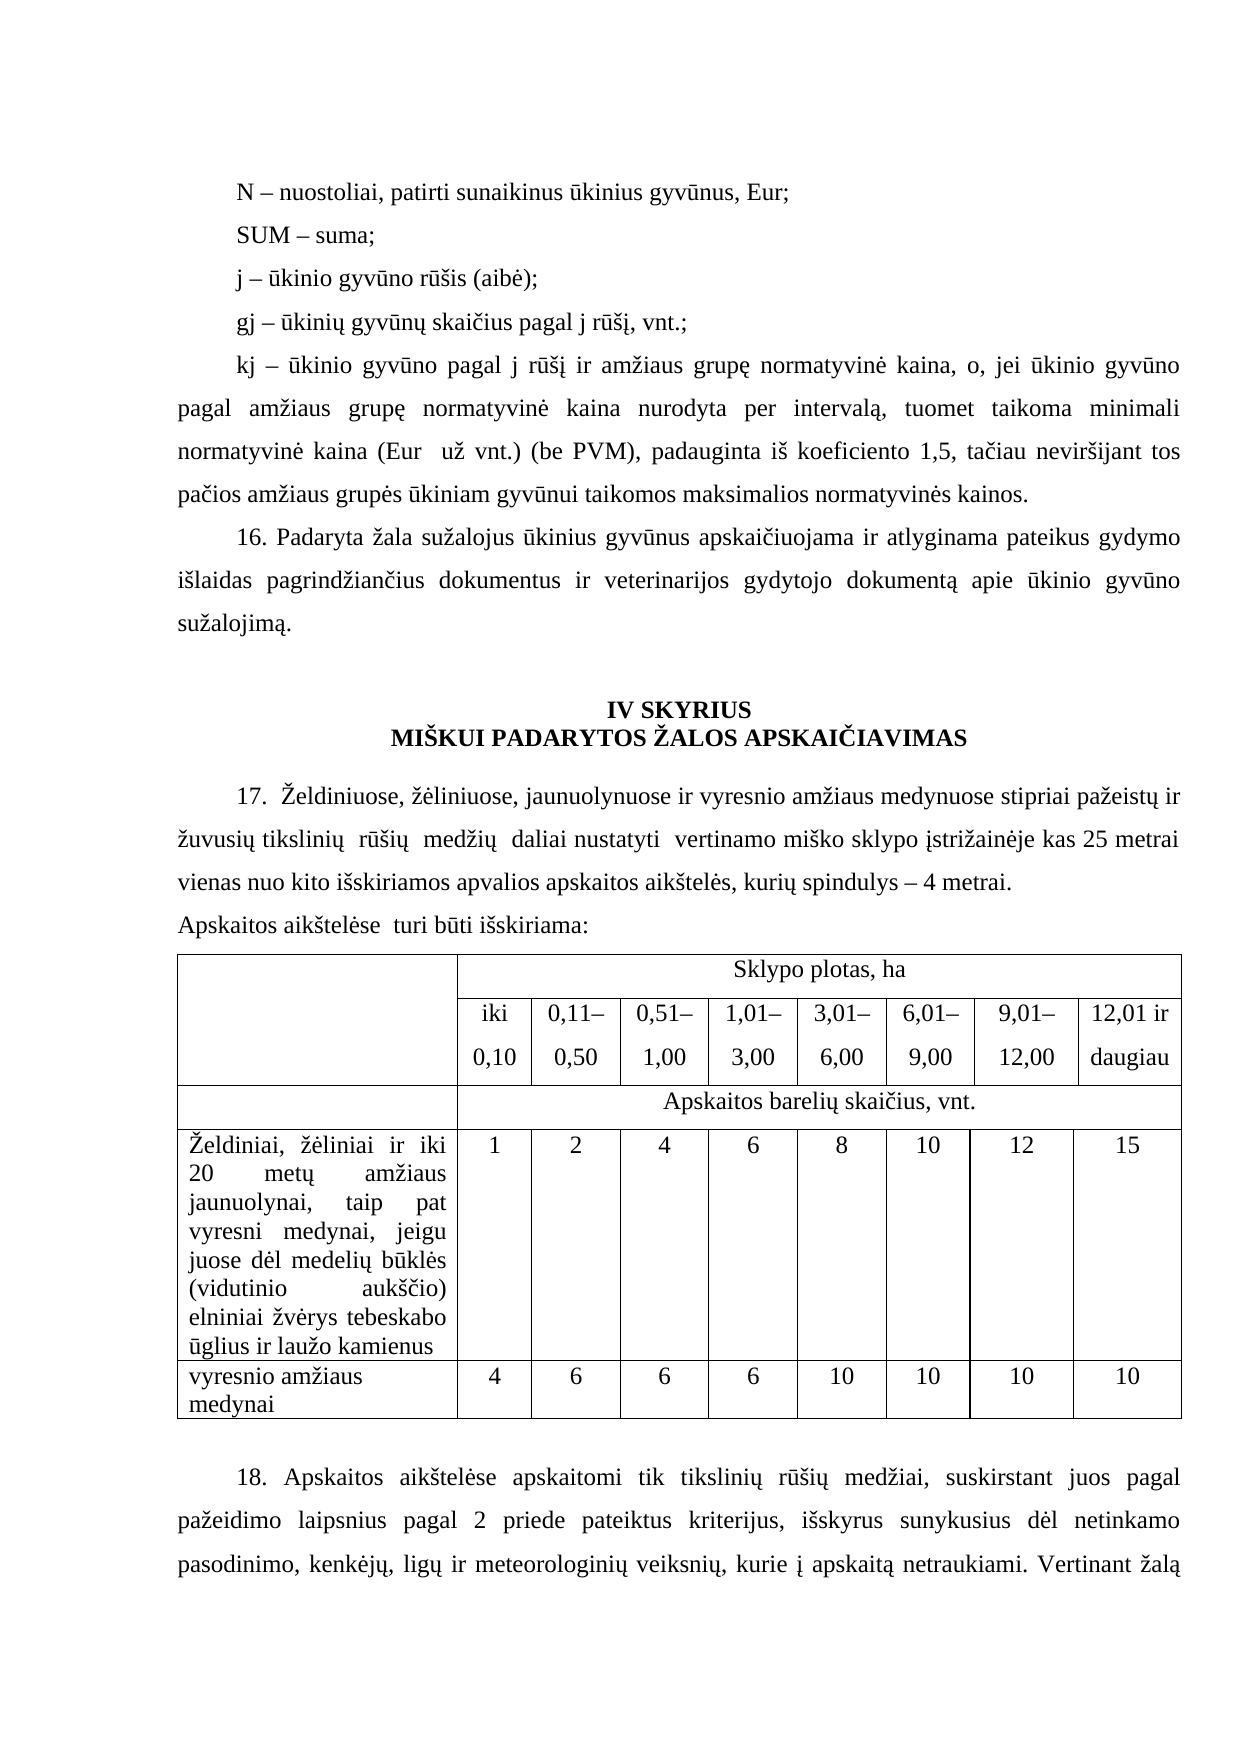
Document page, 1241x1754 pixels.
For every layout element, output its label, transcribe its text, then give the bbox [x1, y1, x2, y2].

table_cell 4 [621, 1130, 708, 1360]
table_cell 6 [532, 1361, 620, 1418]
table_cell 3,01–6,00 [798, 999, 886, 1085]
table_cell 10 [887, 1361, 969, 1418]
text kj – ūkinio gyvūno pagal j rūšį ir amžiaus grupę normatyvinė kaina, o, jei ūkinio gyvūno pagal amžiaus grupę normatyvinė kaina nurodyta per intervalą, tuomet taikoma minimali normatyvinė kaina (Eur už vnt.) (be PVM), padauginta iš koeficiento 1,5, tačiau neviršijant tos pačios amžiaus grupės ūkiniam gyvūnui taikomos maksimalios normatyvinės kainos. [177, 350, 1181, 508]
table_cell 6 [709, 1130, 797, 1360]
table_header [178, 955, 457, 1085]
table_cell Želdiniai, žėliniai ir iki 20 metų amžiaus jaunuolynai, taip pat vyresni medynai, jeigu juose dėl medelių būklės (vidutinio aukščio) elniniai žvėrys tebeskabo ūglius ir laužo kamienus [178, 1130, 457, 1360]
text MIŠKUI PADARYTOS ŽALOS APSKAIČIAVIMAS [177, 723, 1181, 752]
table_cell 10 [971, 1361, 1073, 1418]
table_cell 10 [1074, 1361, 1181, 1418]
table_cell 6,01–9,00 [887, 999, 974, 1085]
table_header Sklypo plotas, ha [458, 955, 1181, 997]
table_cell 15 [1074, 1130, 1181, 1360]
text 18. Apskaitos aikštelėse apskaitomi tik tikslinių rūšių medžiai, suskirstant juos pagal pažeidimo laipsnius pagal 2 priede pateiktus kriterijus, išskyrus sunykusius dėl netinkamo pasodinimo, kenkėjų, ligų ir meteorologinių veiksnių, kurie į apskaitą netraukiami. Vertinant žalą [177, 1462, 1181, 1577]
table_cell 4 [458, 1361, 531, 1418]
table_cell Apskaitos barelių skaičius, vnt. [458, 1086, 1181, 1129]
table_cell 0,11–0,50 [532, 999, 620, 1085]
table_cell iki 0,10 [458, 999, 531, 1085]
table_cell 9,01–12,00 [975, 999, 1078, 1085]
table_cell 8 [798, 1130, 886, 1360]
text Apskaitos aikštelėse turi būti išskiriama: [177, 910, 1181, 939]
text 17. Želdiniuose, žėliniuose, jaunuolynuose ir vyresnio amžiaus medynuose stipriai pažeistų ir žuvusių tikslinių rūšių medžių daliai nustatyti vertinamo miško sklypo įstrižainėje kas 25 metrai vienas nuo kito išskiriamos apvalios apskaitos aikštelės, kurių spindulys – 4 metrai. [177, 781, 1181, 896]
text gj – ūkinių gyvūnų skaičius pagal j rūšį, vnt.; [177, 307, 1181, 335]
text 16. Padaryta žala sužalojus ūkinius gyvūnus apskaičiuojama ir atlyginama pateikus gydymo išlaidas pagrindžiančius dokumentus ir veterinarijos gydytojo dokumentą apie ūkinio gyvūno sužalojimą. [177, 522, 1181, 637]
table_cell 1 [458, 1130, 531, 1360]
table_cell 10 [887, 1130, 969, 1360]
table_cell 0,51–1,00 [621, 999, 708, 1085]
table_cell 2 [532, 1130, 620, 1360]
table_cell 12,01 ir daugiau [1079, 999, 1181, 1085]
text SUM – suma; [177, 220, 1181, 249]
text N – nuostoliai, patirti sunaikinus ūkinius gyvūnus, Eur; [177, 177, 1181, 206]
table_cell 12 [971, 1130, 1073, 1360]
table_cell [178, 1086, 457, 1129]
table_cell 6 [621, 1361, 708, 1418]
table_cell vyresnio amžiaus medynai [178, 1361, 457, 1418]
table_cell 10 [798, 1361, 886, 1418]
text j – ūkinio gyvūno rūšis (aibė); [177, 263, 1181, 292]
table_cell 1,01–3,00 [709, 999, 797, 1085]
table_cell 6 [709, 1361, 797, 1418]
text IV SKYRIUS [177, 695, 1181, 723]
